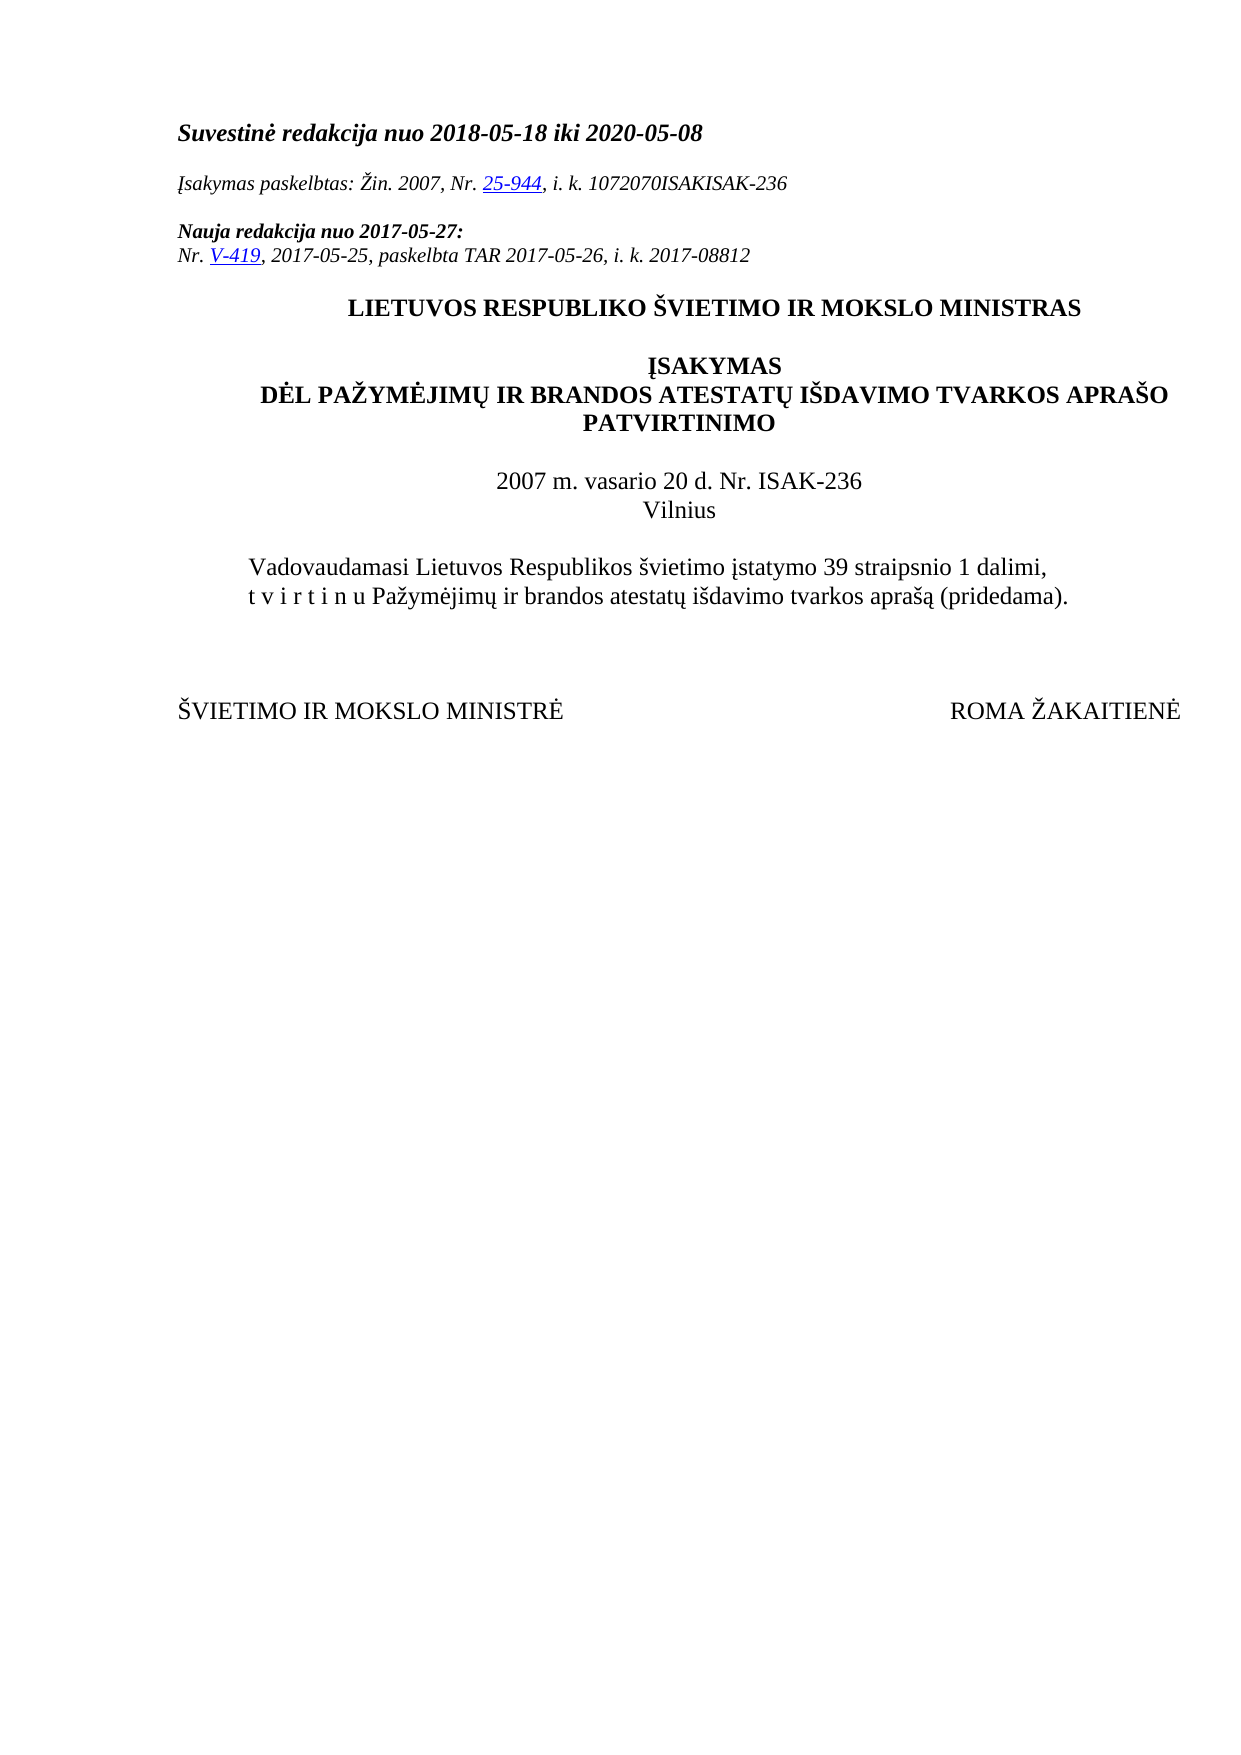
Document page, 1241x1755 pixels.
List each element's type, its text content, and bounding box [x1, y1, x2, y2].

text Suvestinė redakcija nuo 2018-05-18 iki 2020-05-08 [177, 118, 1181, 147]
text Nauja redakcija nuo 2017-05-27: [177, 219, 1181, 243]
text Nr. V-419, 2017-05-25, paskelbta TAR 2017-05-26, i. k. 2017-08812 [177, 243, 1181, 267]
text Vilnius [177, 495, 1181, 523]
text 2007 m. vasario 20 d. Nr. ISAK-236 [177, 466, 1181, 495]
text ŠVIETIMO IR MOKSLO MINISTRĖ ROMA ŽAKAITIENĖ [177, 696, 1181, 725]
text Vadovaudamasi Lietuvos Respublikos švietimo įstatymo 39 straipsnio 1 dalimi, [177, 552, 1181, 581]
text DĖL PAŽYMĖJIMŲ IR BRANDOS ATESTATŲ IŠDAVIMO TVARKOS APRAŠO PATVIRTINIMO [177, 380, 1181, 437]
text t v i r t i n u Pažymėjimų ir brandos atestatų išdavimo tvarkos aprašą (pridedama). [177, 581, 1181, 610]
text ĮSAKYMAS [177, 351, 1181, 380]
text LIETUVOS RESPUBLIKO ŠVIETIMO IR MOKSLO MINISTRAS [177, 293, 1181, 322]
text Įsakymas paskelbtas: Žin. 2007, Nr. 25-944, i. k. 1072070ISAKISAK-236 [177, 171, 1181, 195]
